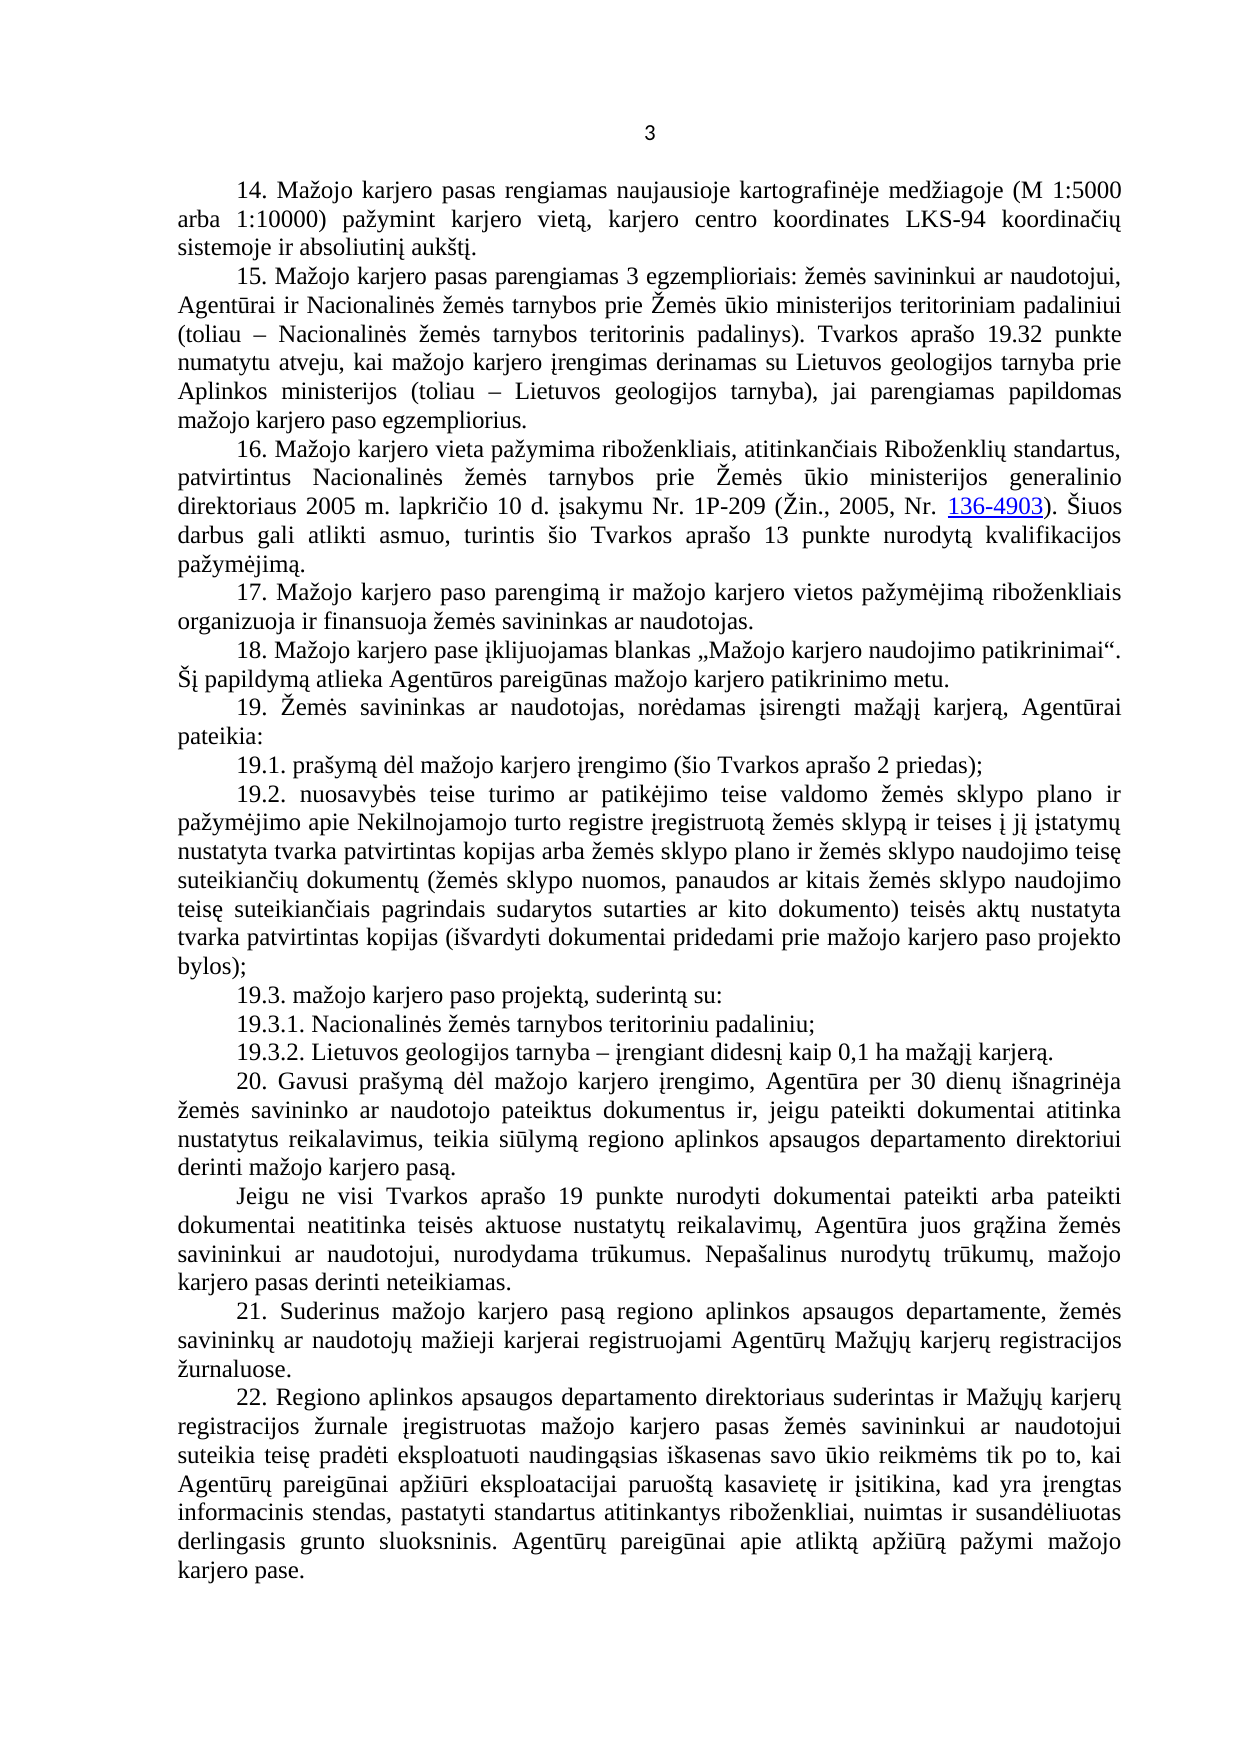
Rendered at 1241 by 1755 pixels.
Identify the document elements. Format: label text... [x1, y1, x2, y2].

text 19. Žemės savininkas ar naudotojas, norėdamas įsirengti mažąjį karjerą, Agentūrai pateikia: [177, 692, 1122, 750]
text 22. Regiono aplinkos apsaugos departamento direktoriaus suderintas ir Mažųjų karjerų registracijos žurnale įregistruotas mažojo karjero pasas žemės savininkui ar naudotojui suteikia teisę pradėti eksploatuoti naudingąsias iškasenas savo ūkio reikmėms tik po to, kai Agentūrų pareigūnai apžiūri eksploatacijai paruoštą kasavietę ir įsitikina, kad yra įrengtas informacinis stendas, pastatyti standartus atitinkantys riboženkliai, nuimtas ir susandėliuotas derlingasis grunto sluoksninis. Agentūrų pareigūnai apie atliktą apžiūrą pažymi mažojo karjero pase. [177, 1382, 1122, 1584]
text 19.2. nuosavybės teise turimo ar patikėjimo teise valdomo žemės sklypo plano ir pažymėjimo apie Nekilnojamojo turto registre įregistruotą žemės sklypą ir teises į jį įstatymų nustatyta tvarka patvirtintas kopijas arba žemės sklypo plano ir žemės sklypo naudojimo teisę suteikiančių dokumentų (žemės sklypo nuomos, panaudos ar kitais žemės sklypo naudojimo teisę suteikiančiais pagrindais sudarytos sutarties ar kito dokumento) teisės aktų nustatyta tvarka patvirtintas kopijas (išvardyti dokumentai pridedami prie mažojo karjero paso projekto bylos); [177, 779, 1122, 980]
text 16. Mažojo karjero vieta pažymima riboženkliais, atitinkančiais Riboženklių standartus, patvirtintus Nacionalinės žemės tarnybos prie Žemės ūkio ministerijos generalinio direktoriaus 2005 m. lapkričio 10 d. įsakymu Nr. 1P-209 (Žin., 2005, Nr. 136-4903). Šiuos darbus gali atlikti asmuo, turintis šio Tvarkos aprašo 13 punkte nurodytą kvalifikacijos pažymėjimą. [177, 434, 1122, 577]
text Jeigu ne visi Tvarkos aprašo 19 punkte nurodyti dokumentai pateikti arba pateikti dokumentai neatitinka teisės aktuose nustatytų reikalavimų, Agentūra juos grąžina žemės savininkui ar naudotojui, nurodydama trūkumus. Nepašalinus nurodytų trūkumų, mažojo karjero pasas derinti neteikiamas. [177, 1181, 1122, 1296]
text 19.3.1. Nacionalinės žemės tarnybos teritoriniu padaliniu; [177, 1009, 1122, 1037]
text 19.1. prašymą dėl mažojo karjero įrengimo (šio Tvarkos aprašo 2 priedas); [177, 750, 1122, 779]
text 18. Mažojo karjero pase įklijuojamas blankas „Mažojo karjero naudojimo patikrinimai“. Šį papildymą atlieka Agentūros pareigūnas mažojo karjero patikrinimo metu. [177, 635, 1122, 692]
text 17. Mažojo karjero paso parengimą ir mažojo karjero vietos pažymėjimą riboženkliais organizuoja ir finansuoja žemės savininkas ar naudotojas. [177, 577, 1122, 635]
text 14. Mažojo karjero pasas rengiamas naujausioje kartografinėje medžiagoje (M 1:5000 arba 1:10000) pažymint karjero vietą, karjero centro koordinates LKS-94 koordinačių sistemoje ir absoliutinį aukštį. [177, 175, 1122, 261]
text 19.3. mažojo karjero paso projektą, suderintą su: [177, 980, 1122, 1009]
text 19.3.2. Lietuvos geologijos tarnyba – įrengiant didesnį kaip 0,1 ha mažąjį karjerą. [177, 1037, 1122, 1066]
text 15. Mažojo karjero pasas parengiamas 3 egzemplioriais: žemės savininkui ar naudotojui, Agentūrai ir Nacionalinės žemės tarnybos prie Žemės ūkio ministerijos teritoriniam padaliniui (toliau – Nacionalinės žemės tarnybos teritorinis padalinys). Tvarkos aprašo 19.32 punkte numatytu atveju, kai mažojo karjero įrengimas derinamas su Lietuvos geologijos tarnyba prie Aplinkos ministerijos (toliau – Lietuvos geologijos tarnyba), jai parengiamas papildomas mažojo karjero paso egzempliorius. [177, 261, 1122, 434]
text 21. Suderinus mažojo karjero pasą regiono aplinkos apsaugos departamente, žemės savininkų ar naudotojų mažieji karjerai registruojami Agentūrų Mažųjų karjerų registracijos žurnaluose. [177, 1296, 1122, 1382]
text 20. Gavusi prašymą dėl mažojo karjero įrengimo, Agentūra per 30 dienų išnagrinėja žemės savininko ar naudotojo pateiktus dokumentus ir, jeigu pateikti dokumentai atitinka nustatytus reikalavimus, teikia siūlymą regiono aplinkos apsaugos departamento direktoriui derinti mažojo karjero pasą. [177, 1066, 1122, 1181]
